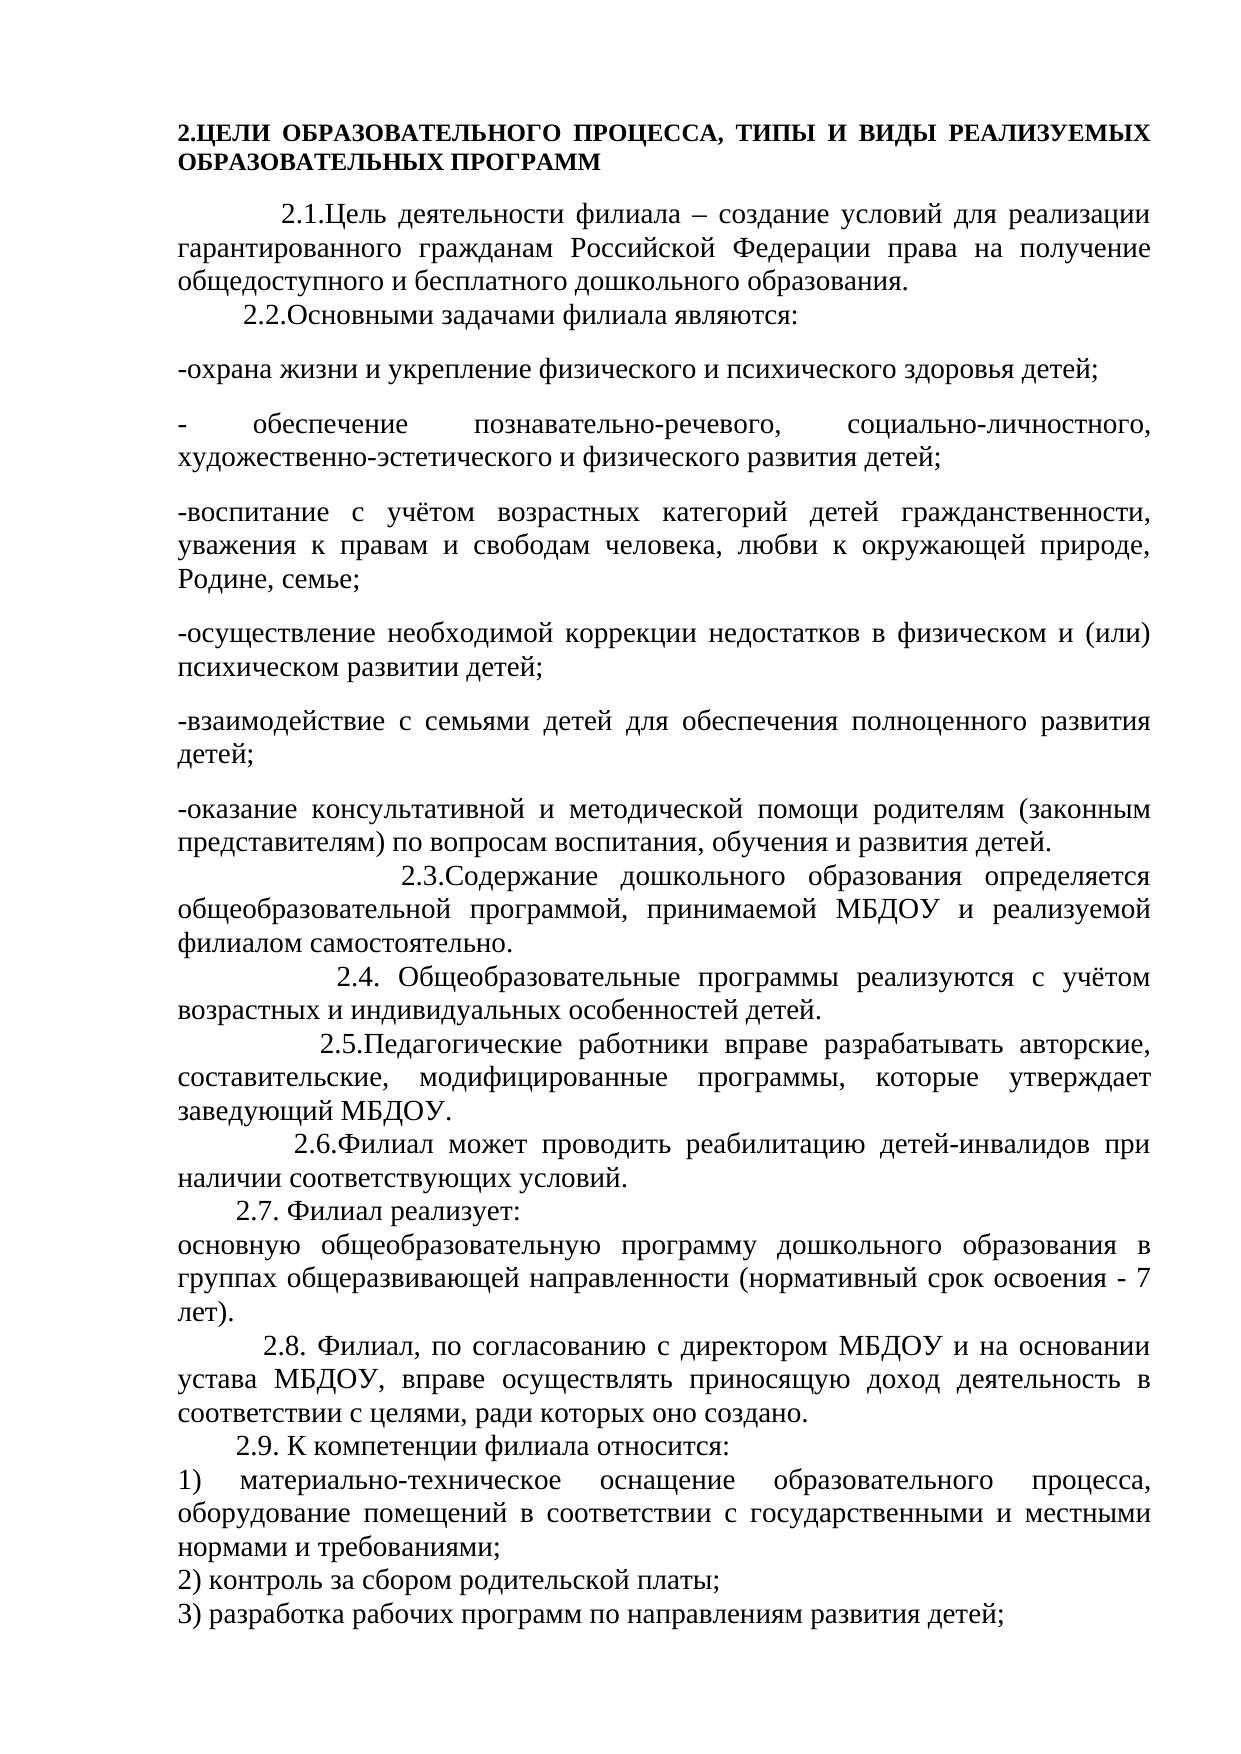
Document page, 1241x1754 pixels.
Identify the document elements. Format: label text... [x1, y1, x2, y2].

text -осуществление необходимой коррекции недостатков в физическом и (или) психическом развитии детей; [177, 615, 1152, 682]
text 2) контроль за сбором родительской платы; [177, 1562, 1152, 1596]
text 1) материально-техническое оснащение образовательного процесса, оборудование помещений в соответствии с государственными и местными нормами и требованиями; [177, 1462, 1152, 1562]
text 2.ЦЕЛИ ОБРАЗОВАТЕЛЬНОГО ПРОЦЕССА, ТИПЫ И ВИДЫ РЕАЛИЗУЕМЫХ ОБРАЗОВАТЕЛЬНЫХ ПРОГРАММ [177, 118, 1152, 176]
text -воспитание с учётом возрастных категорий детей гражданственности, уважения к правам и свободам человека, любви к окружающей природе, Родине, семье; [177, 494, 1152, 594]
text 2.3.Содержание дошкольного образования определяется общеобразовательной программой, принимаемой МБДОУ и реализуемой филиалом самостоятельно. [177, 858, 1152, 959]
text - обеспечение познавательно-речевого, социально-личностного, художественно-эстетического и физического развития детей; [177, 406, 1152, 473]
text 2.9. К компетенции филиала относится: [177, 1428, 1152, 1462]
text 2.2.Основными задачами филиала являются: [177, 297, 1152, 331]
text 2.5.Педагогические работники вправе разрабатывать авторские, составительские, модифицированные программы, которые утверждает заведующий МБДОУ. [177, 1026, 1152, 1126]
text 2.7. Филиал реализует: [177, 1193, 1152, 1227]
text 2.6.Филиал может проводить реабилитацию детей-инвалидов при наличии соответствующих условий. [177, 1126, 1152, 1193]
text -оказание консультативной и методической помощи родителям (законным представителям) по вопросам воспитания, обучения и развития детей. [177, 791, 1152, 858]
text -взаимодействие с семьями детей для обеспечения полноценного развития детей; [177, 703, 1152, 770]
text 2.4. Общеобразовательные программы реализуются с учётом возрастных и индивидуальных особенностей детей. [177, 959, 1152, 1026]
text 2.8. Филиал, по согласованию с директором МБДОУ и на основании устава МБДОУ, вправе осуществлять приносящую доход деятельность в соответствии с целями, ради которых оно создано. [177, 1328, 1152, 1428]
text основную общеобразовательную программу дошкольного образования в группах общеразвивающей направленности (нормативный срок освоения - 7 лет). [177, 1227, 1152, 1328]
text -охрана жизни и укрепление физического и психического здоровья детей; [177, 351, 1152, 385]
text 2.1.Цель деятельности филиала – создание условий для реализации гарантированного гражданам Российской Федерации права на получение общедоступного и бесплатного дошкольного образования. [177, 196, 1152, 297]
text 3) разработка рабочих программ по направлениям развития детей; [177, 1596, 1152, 1629]
